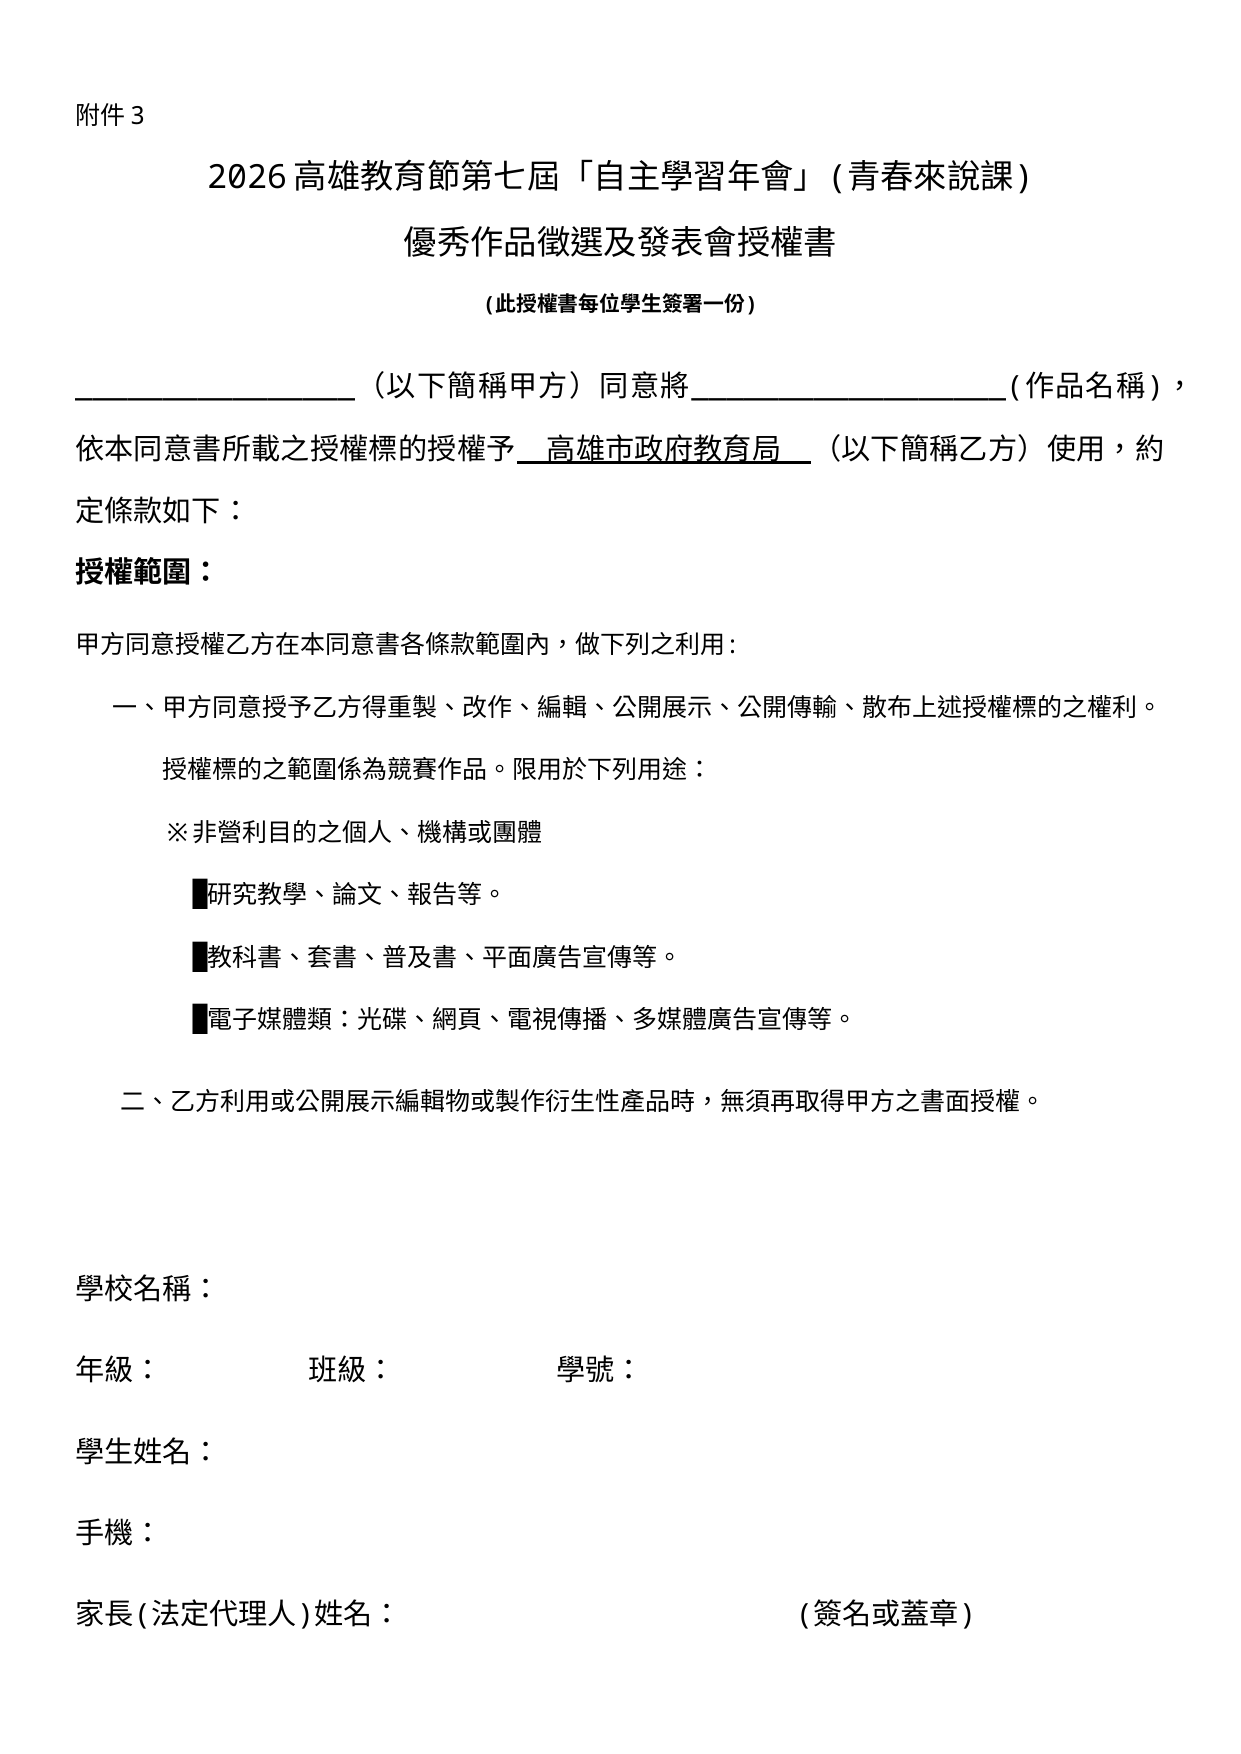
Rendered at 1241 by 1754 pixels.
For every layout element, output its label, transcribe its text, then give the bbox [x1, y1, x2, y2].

text █教科書、套書、普及書、平面廣告宣傳等。 [150, 914, 1165, 976]
text █研究教學、論文、報告等。 [150, 851, 1165, 914]
text 二、乙方利用或公開展示編輯物或製作衍生性產品時，無須再取得甲方之書面授權。 [75, 1058, 1165, 1120]
text 優秀作品徵選及發表會授權書 [75, 198, 1165, 261]
text 附件3 [75, 96, 1165, 132]
text 授權範圍： [75, 548, 1165, 591]
text 2026高雄教育節第七屆「自主學習年會」(青春來說課) [75, 150, 1165, 198]
text (此授權書每位學生簽署一份) [75, 261, 1165, 323]
text ※非營利目的之個人、機構或團體 [150, 789, 1165, 851]
text 家長(法定代理人)姓名： (簽名或蓋章) [75, 1570, 1165, 1633]
text 手機： [75, 1489, 1165, 1551]
text 年級： 班級： 學號： [75, 1326, 1165, 1389]
text 學校名稱： [75, 1245, 1165, 1308]
text 授權標的之範圍係為競賽作品。限用於下列用途： [162, 726, 1165, 789]
text 甲方同意授權乙方在本同意書各條款範圍內，做下列之利用: [75, 601, 1165, 664]
text 學生姓名： [75, 1408, 1165, 1470]
text ________________（以下簡稱甲方）同意將__________________(作品名稱)，依本同意書所載之授權標的授權予 高雄市政府教育局 （以下簡稱乙方）使用，約定條款如下： [75, 342, 1165, 530]
text █電子媒體類：光碟、網頁、電視傳播、多媒體廣告宣傳等。 [150, 976, 1165, 1039]
text 一、甲方同意授予乙方得重製、改作、編輯、公開展示、公開傳輸、散布上述授權標的之權利。 [112, 664, 1165, 726]
